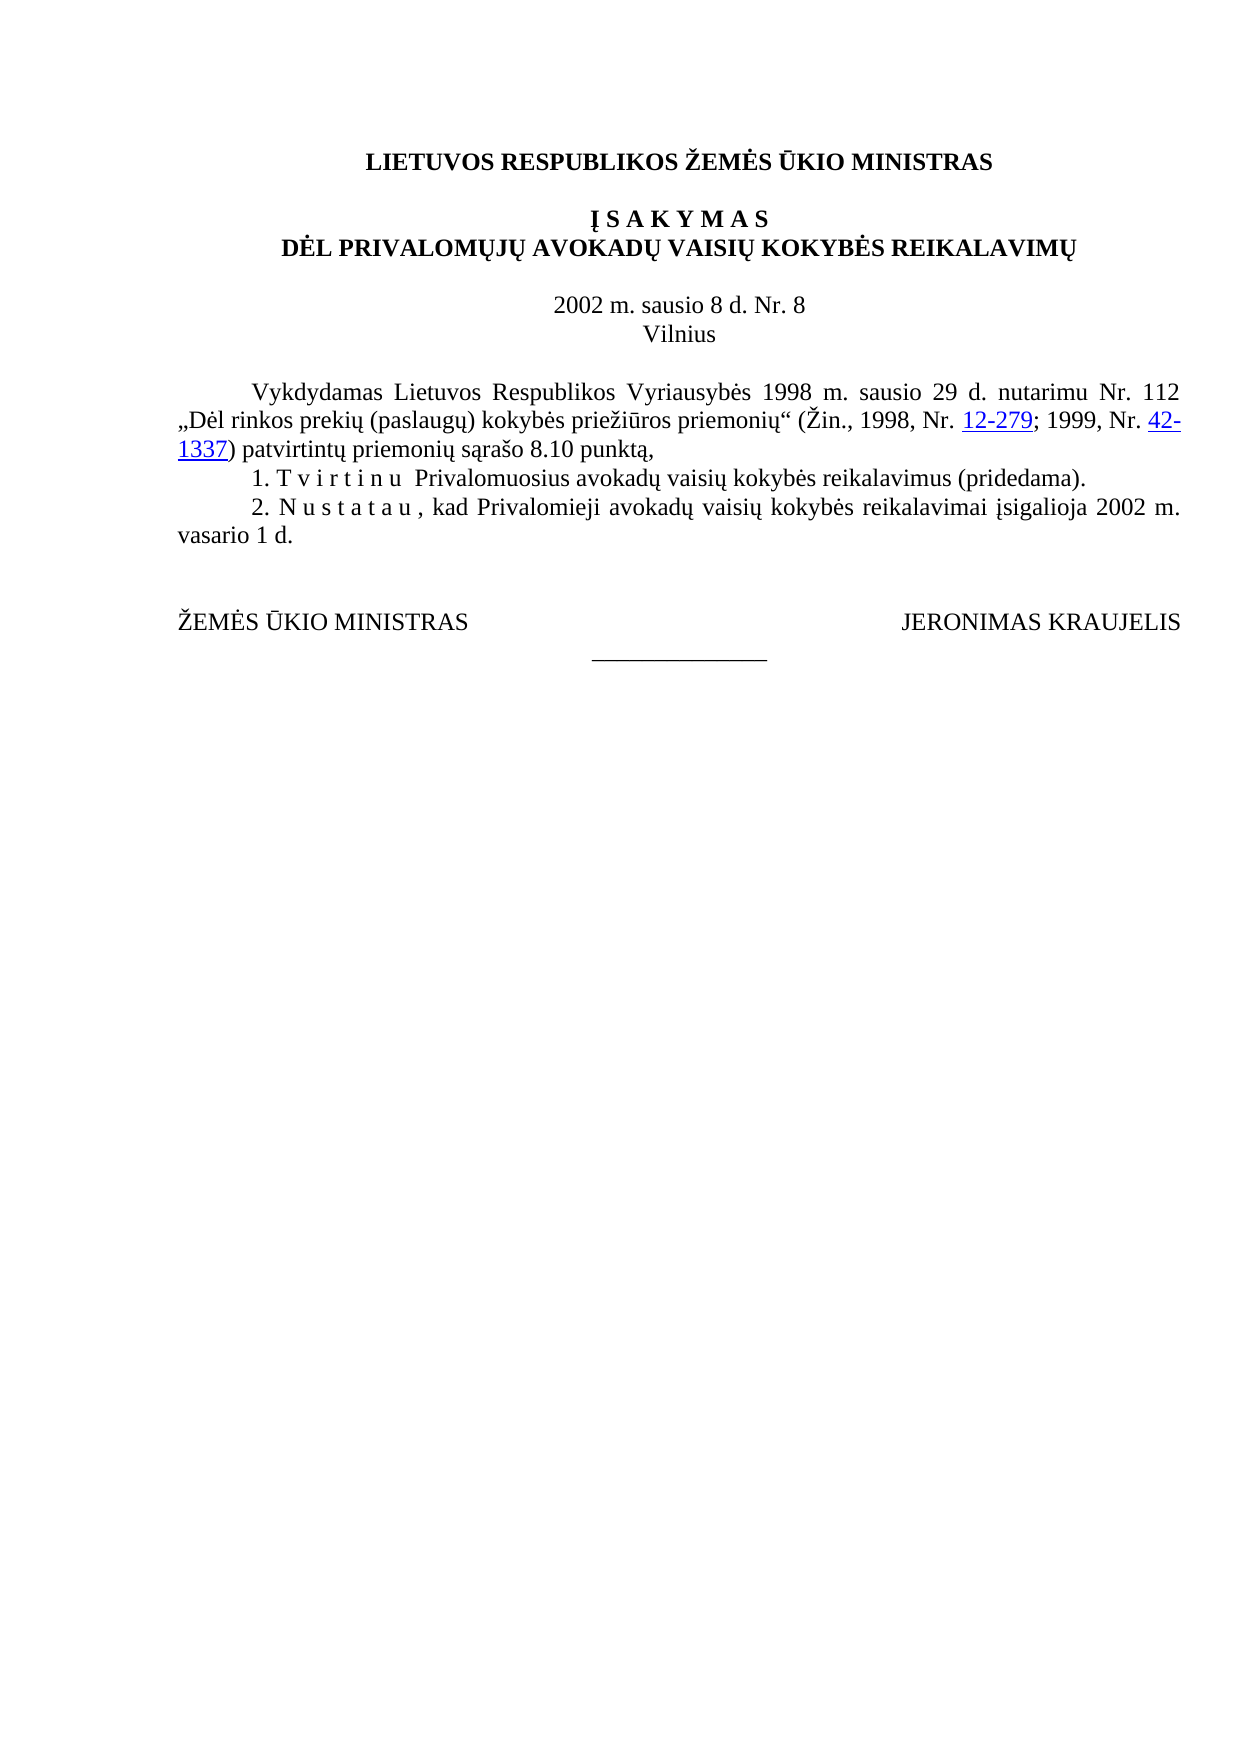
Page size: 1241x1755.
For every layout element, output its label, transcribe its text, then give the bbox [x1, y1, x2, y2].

text LIETUVOS RESPUBLIKOS ŽEMĖS ŪKIO MINISTRAS [177, 147, 1181, 176]
text ______________ [177, 636, 1181, 664]
text DĖL PRIVALOMŲJŲ AVOKADŲ VAISIŲ KOKYBĖS REIKALAVIMŲ [177, 233, 1181, 262]
text 1. Tvirtinu Privalomuosius avokadų vaisių kokybės reikalavimus (pridedama). [177, 463, 1181, 492]
text Vykdydamas Lietuvos Respublikos Vyriausybės 1998 m. sausio 29 d. nutarimu Nr. 112 „Dėl rinkos prekių (paslaugų) kokybės priežiūros priemonių“ (Žin., 1998, Nr. 12-279; 1999, Nr. 42-1337) patvirtintų priemonių sąrašo 8.10 punktą, [177, 377, 1181, 463]
text 2002 m. sausio 8 d. Nr. 8 [177, 291, 1181, 319]
text ŽEMĖS ŪKIO MINISTRAS JERONIMAS KRAUJELIS [177, 607, 1181, 636]
text Vilnius [177, 319, 1181, 348]
text Į S A K Y M A S [177, 204, 1181, 233]
text 2. Nustatau, kad Privalomieji avokadų vaisių kokybės reikalavimai įsigalioja 2002 m. vasario 1 d. [177, 492, 1181, 549]
